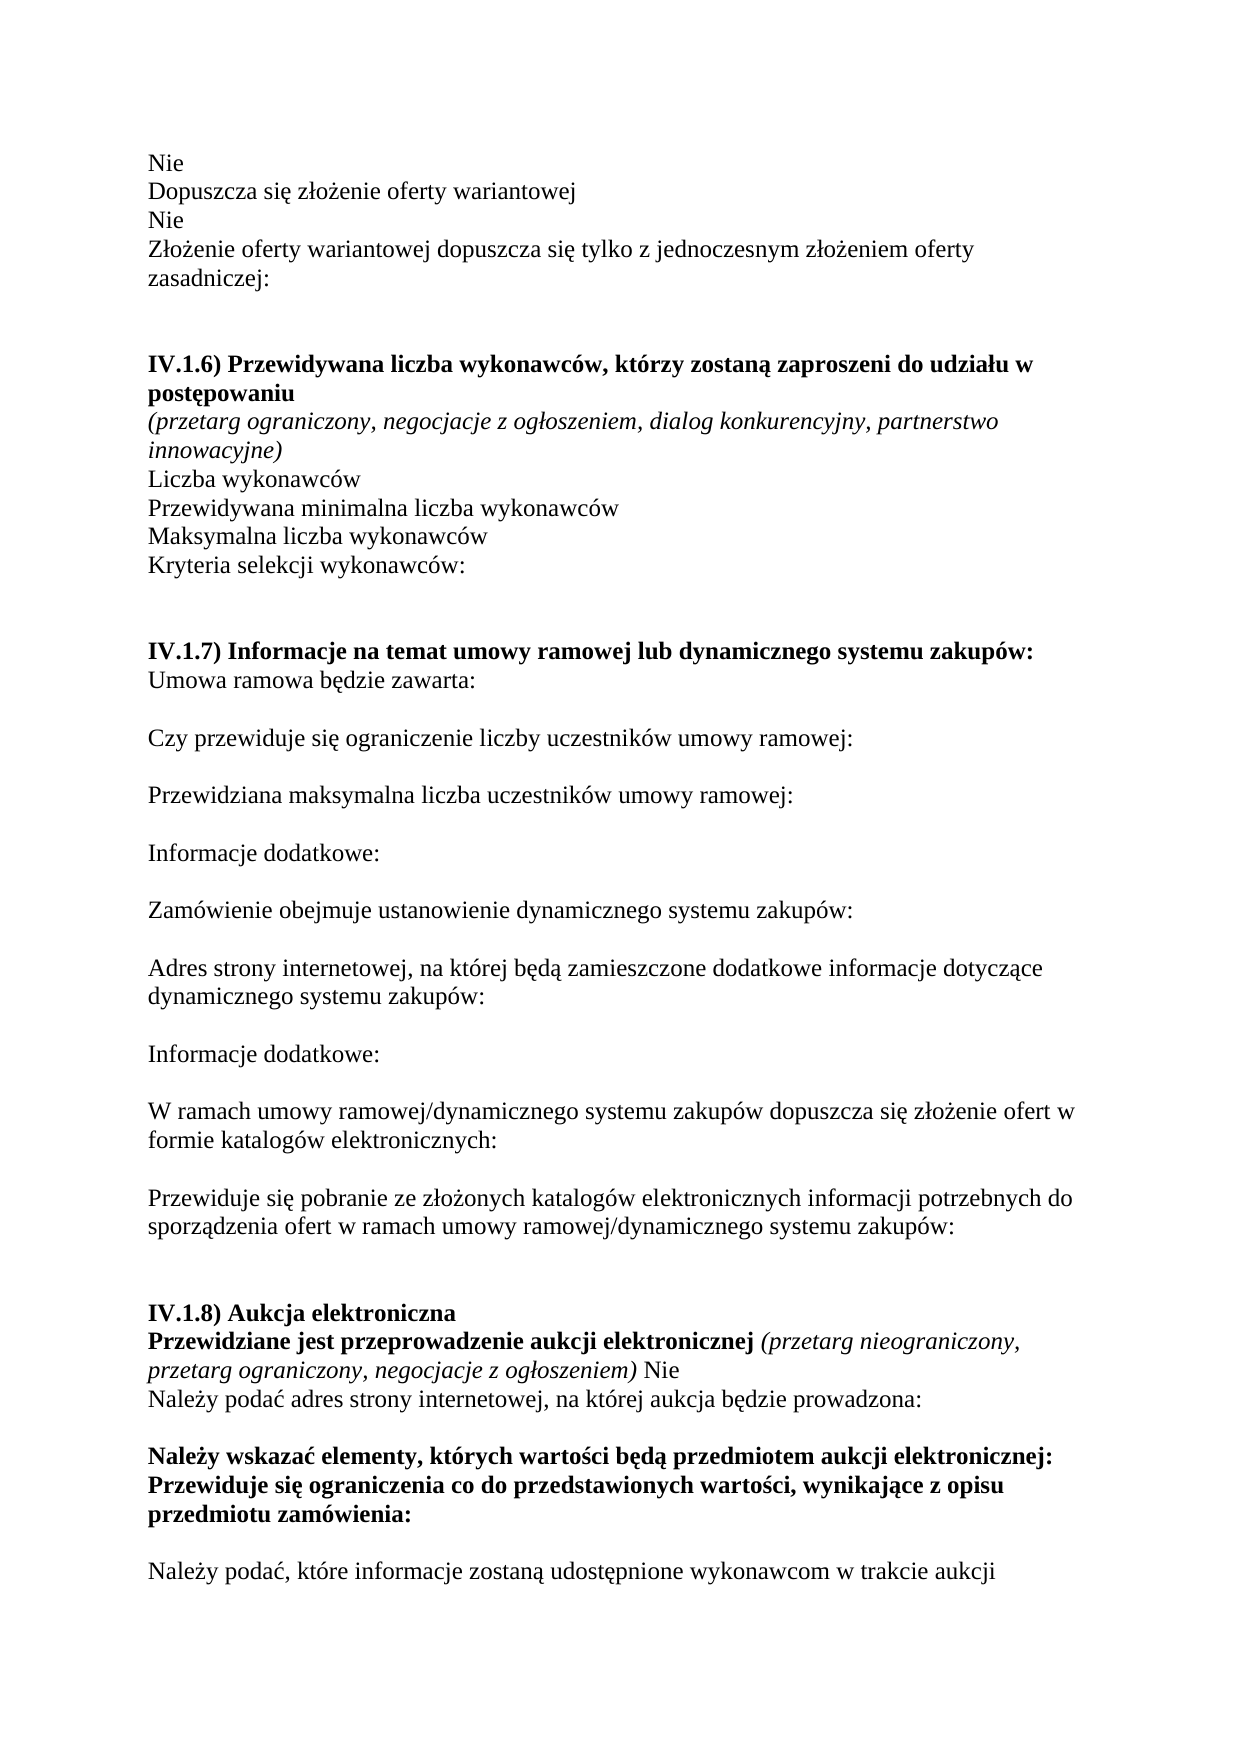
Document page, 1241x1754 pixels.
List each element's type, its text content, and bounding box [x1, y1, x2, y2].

text IV.1.6) Przewidywana liczba wykonawców, którzy zostaną zaproszeni do udziału w postępowaniu (przetarg ograniczony, negocjacje z ogłoszeniem, dialog konkurencyjny, partnerstwo innowacyjne) [148, 320, 1093, 464]
text IV.1.7) Informacje na temat umowy ramowej lub dynamicznego systemu zakupów: [148, 608, 1093, 665]
text IV.1.8) Aukcja elektroniczna Przewidziane jest przeprowadzenie aukcji elektronicznej (przetarg nieograniczony, przetarg ograniczony, negocjacje z ogłoszeniem) Nie Należy podać adres strony internetowej, na której aukcja będzie prowadzona: Należy wskazać elementy, których wartości będą przedmiotem aukcji elektronicznej: Przewiduje się ograniczenia co do przedstawionych wartości, wynikające z opisu przedmiotu zamówienia: Należy podać, które informacje zostaną udostępnione wykonawcom w trakcie aukcji [148, 1269, 1093, 1585]
text Liczba wykonawców Przewidywana minimalna liczba wykonawców Maksymalna liczba wykonawców Kryteria selekcji wykonawców: [148, 464, 1093, 608]
text Umowa ramowa będzie zawarta: Czy przewiduje się ograniczenie liczby uczestników umowy ramowej: Przewidziana maksymalna liczba uczestników umowy ramowej: Informacje dodatkowe: Zamówienie obejmuje ustanowienie dynamicznego systemu zakupów: Adres strony internetowej, na której będą zamieszczone dodatkowe informacje dotyczące dynamicznego systemu zakupów: Informacje dodatkowe: W ramach umowy ramowej/dynamicznego systemu zakupów dopuszcza się złożenie ofert w formie katalogów elektronicznych: Przewiduje się pobranie ze złożonych katalogów elektronicznych informacji potrzebnych do sporządzenia ofert w ramach umowy ramowej/dynamicznego systemu zakupów: [148, 665, 1093, 1269]
text Nie Dopuszcza się złożenie oferty wariantowej Nie Złożenie oferty wariantowej dopuszcza się tylko z jednoczesnym złożeniem oferty zasadniczej: [148, 148, 1093, 320]
